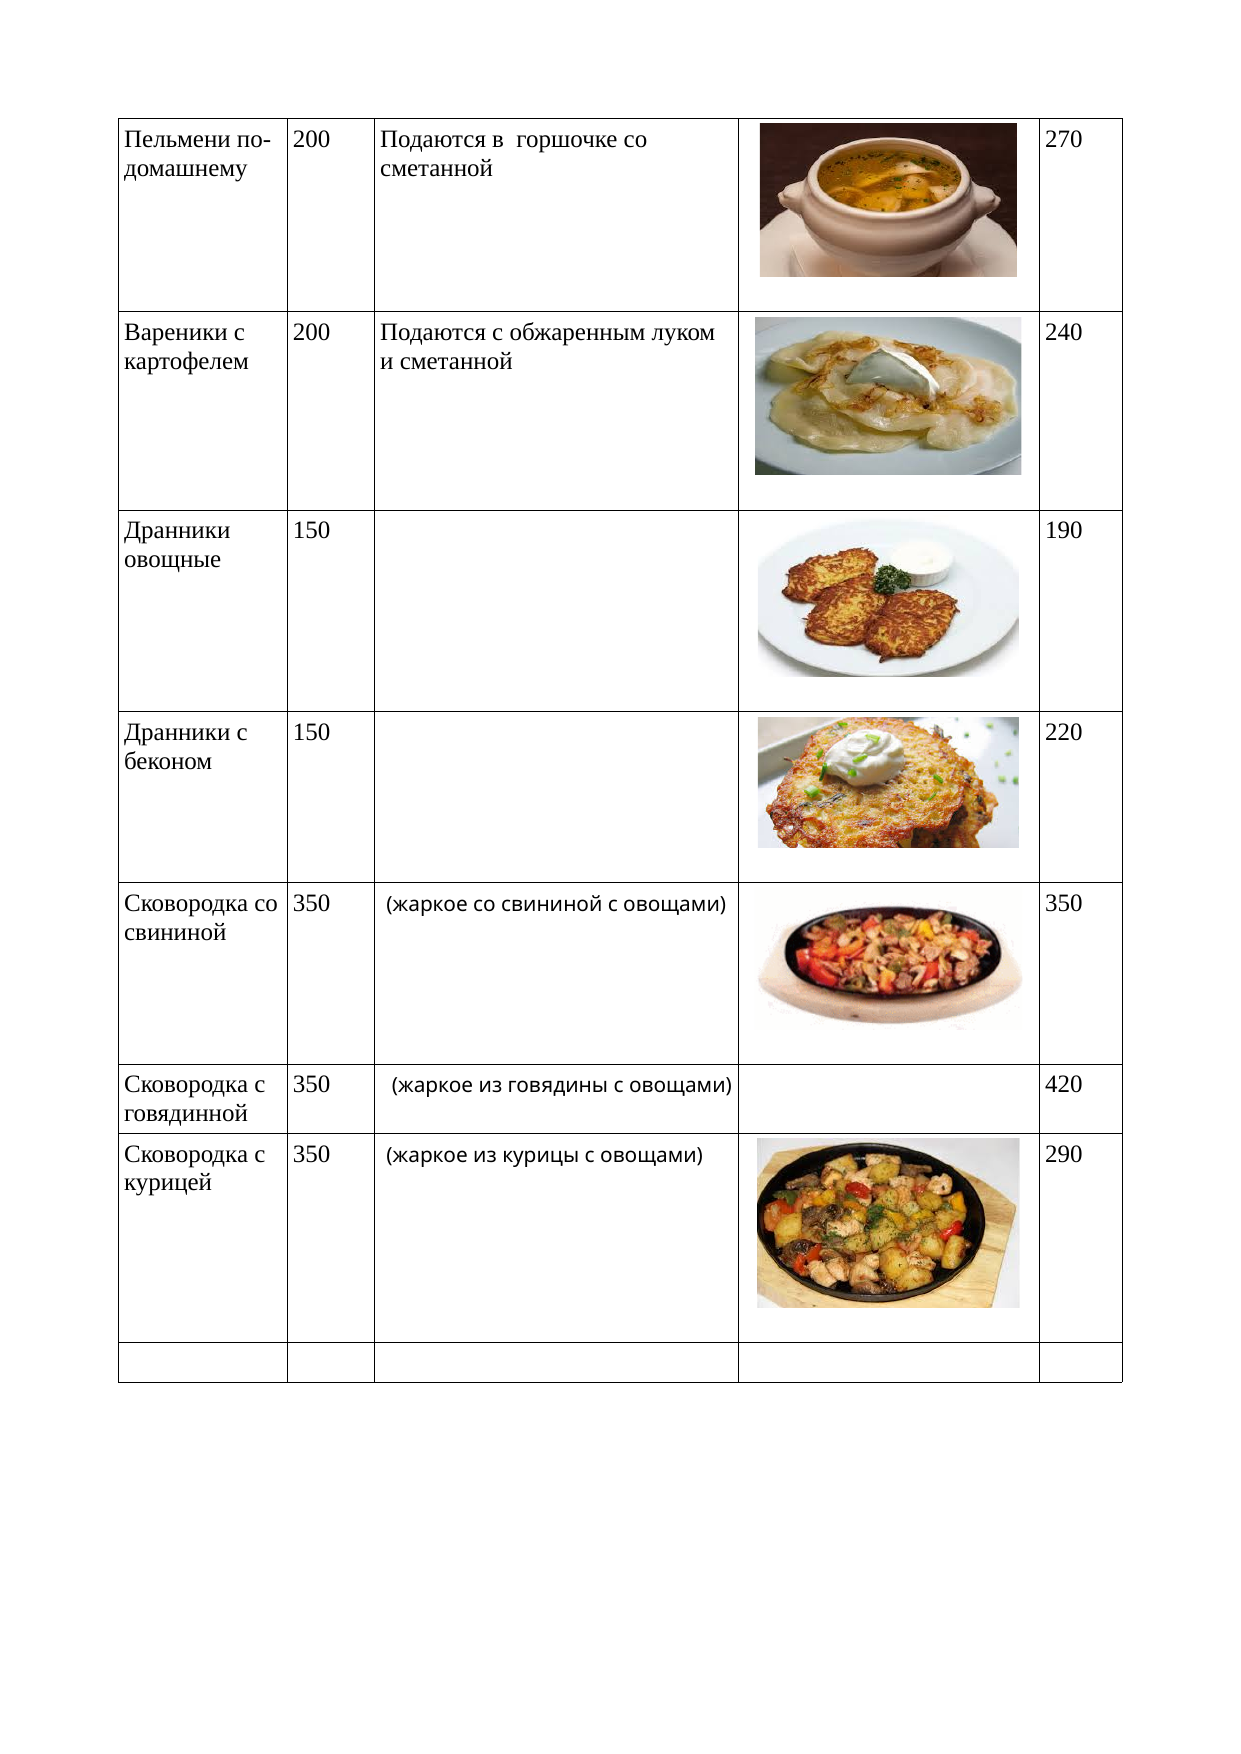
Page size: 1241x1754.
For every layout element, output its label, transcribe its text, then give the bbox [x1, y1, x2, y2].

table_cell [739, 712, 1039, 882]
table_cell 350 [288, 883, 374, 1064]
table_cell 350 [288, 1065, 374, 1133]
table_cell 240 [1040, 312, 1122, 509]
table_cell 190 [1040, 511, 1122, 711]
table_cell 150 [288, 712, 374, 882]
table_cell [739, 1343, 1039, 1382]
picture [754, 887, 1023, 1030]
table_cell (жаркое из курицы с овощами) [375, 1134, 738, 1342]
table_cell Вареники с картофелем [119, 312, 287, 509]
table_cell 270 [1040, 119, 1122, 311]
table_cell [1040, 1343, 1122, 1382]
picture [757, 515, 1019, 677]
table_cell [739, 119, 1039, 311]
picture [755, 317, 1022, 475]
table_cell [739, 511, 1039, 711]
table_cell [375, 511, 738, 711]
table_cell [288, 1343, 374, 1382]
table_cell Пельмени по-домашнему [119, 119, 287, 311]
table_cell 200 [288, 119, 374, 311]
table_cell [375, 1343, 738, 1382]
table_cell [739, 1134, 1039, 1342]
table_cell Дранники овощные [119, 511, 287, 711]
table_cell 350 [1040, 883, 1122, 1064]
table_cell [375, 712, 738, 882]
picture [757, 717, 1019, 848]
table_cell Сковородка с говядинной [119, 1065, 287, 1133]
table_cell [119, 1343, 287, 1382]
table_cell Подаются с обжаренным луком и сметанной [375, 312, 738, 509]
table_cell Сковородка с курицей [119, 1134, 287, 1342]
table_cell 420 [1040, 1065, 1122, 1133]
table_cell 350 [288, 1134, 374, 1342]
table_cell (жаркое со свининой с овощами) [375, 883, 738, 1064]
table_cell [739, 883, 1039, 1064]
table_cell 200 [288, 312, 374, 509]
picture [759, 123, 1017, 277]
table_cell Сковородка со свининой [119, 883, 287, 1064]
table_cell 290 [1040, 1134, 1122, 1342]
table_cell [739, 312, 1039, 509]
table_cell 150 [288, 511, 374, 711]
picture [757, 1138, 1020, 1308]
table_cell [739, 1065, 1039, 1133]
table_cell Подаются в горшочке со сметанной [375, 119, 738, 311]
table_cell Дранники с беконом [119, 712, 287, 882]
table_cell (жаркое из говядины с овощами) [375, 1065, 738, 1133]
table_cell 220 [1040, 712, 1122, 882]
